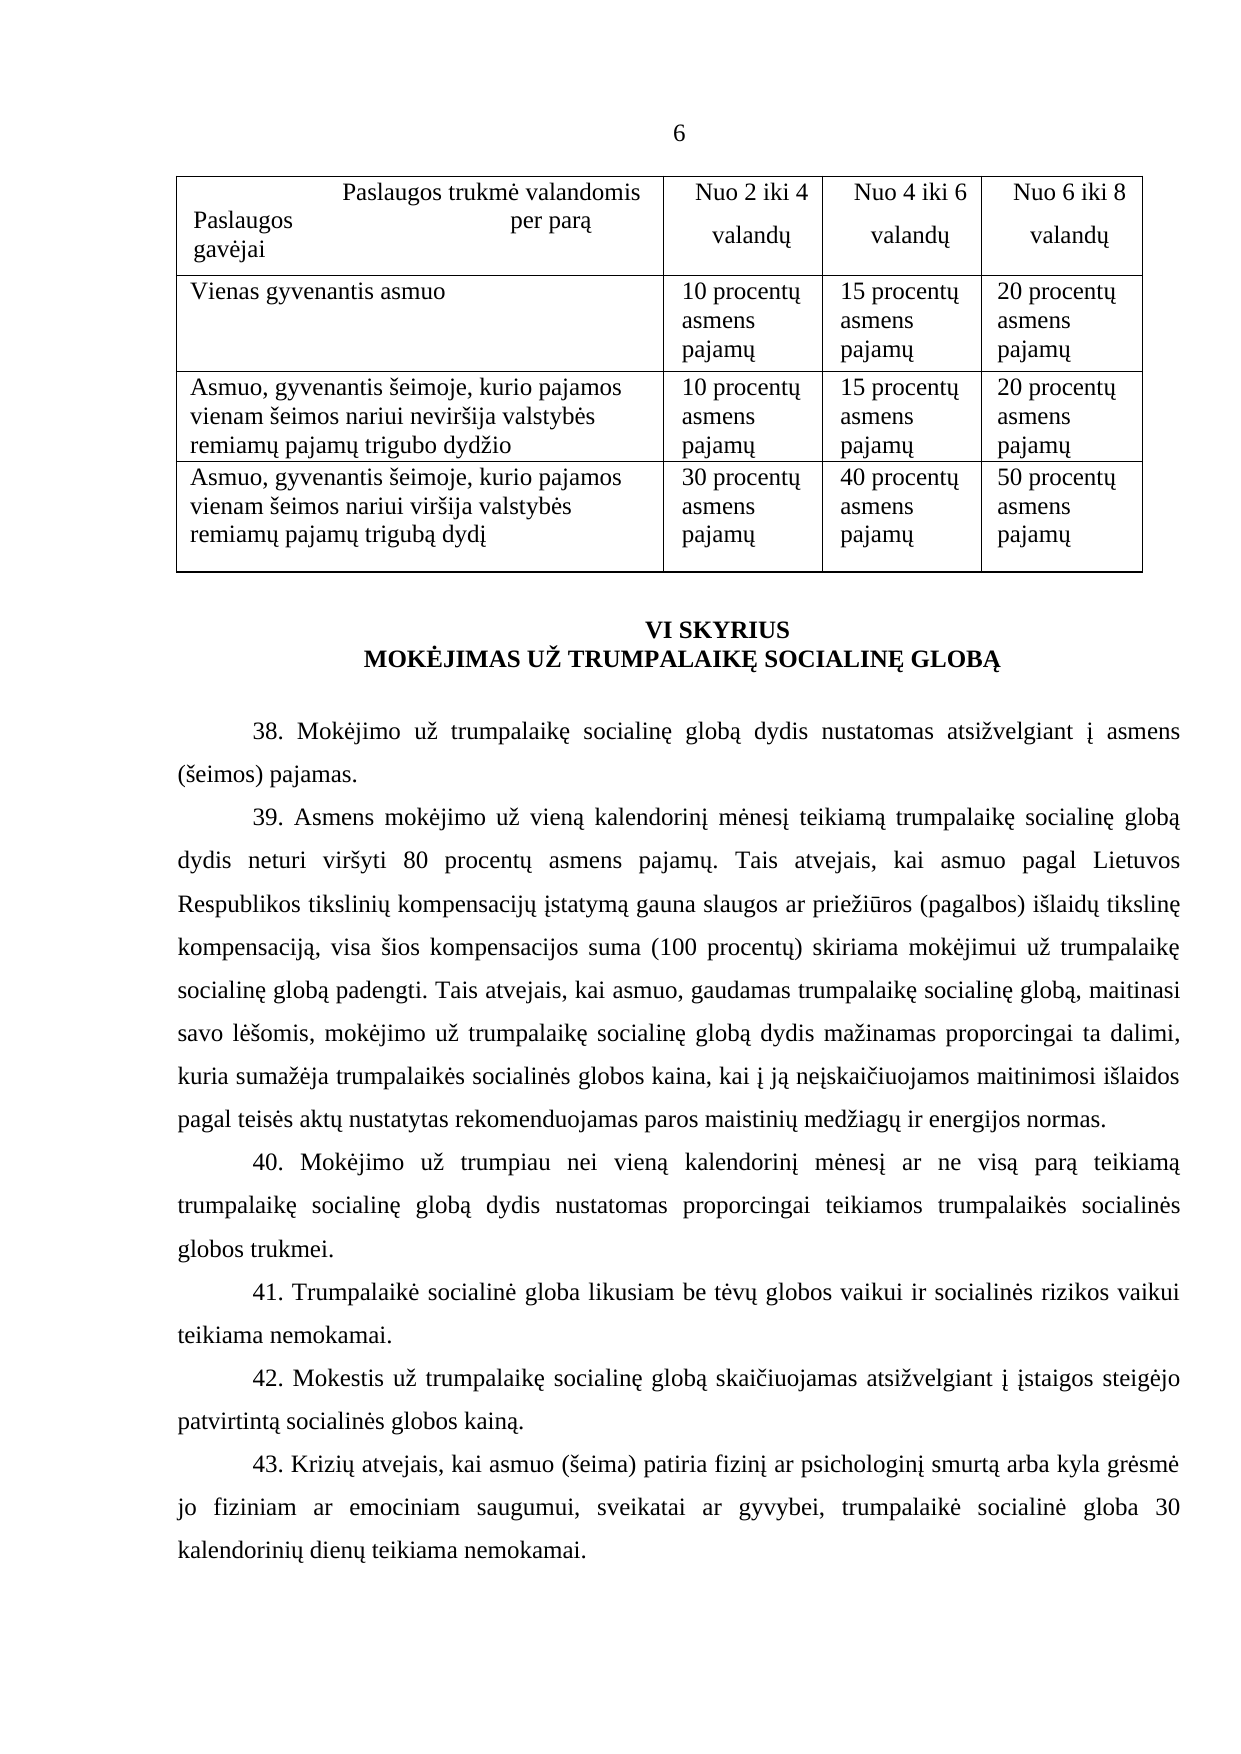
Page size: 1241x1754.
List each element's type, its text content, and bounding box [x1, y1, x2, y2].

text 40. Mokėjimo už trumpiau nei vieną kalendorinį mėnesį ar ne visą parą teikiamą trumpalaikę socialinę globą dydis nustatomas proporcingai teikiamos trumpalaikės socialinės globos trukmei. [177, 1147, 1181, 1262]
table_cell 10 procentų asmens pajamų [664, 372, 822, 461]
text 43. Krizių atvejais, kai asmuo (šeima) patiria fizinį ar psichologinį smurtą arba kyla grėsmė jo fiziniam ar emociniam saugumui, sveikatai ar gyvybei, trumpalaikė socialinė globa 30 kalendorinių dienų teikiama nemokamai. [177, 1449, 1181, 1564]
text 41. Trumpalaikė socialinė globa likusiam be tėvų globos vaikui ir socialinės rizikos vaikui teikiama nemokamai. [177, 1277, 1181, 1349]
table_cell 20 procentų asmens pajamų [982, 372, 1142, 461]
table_cell Nuo 6 iki 8 valandų [982, 177, 1142, 275]
table_cell 15 procentų asmens pajamų [823, 276, 981, 371]
table_cell 10 procentų asmens pajamų [664, 276, 822, 371]
table_cell 20 procentų asmens pajamų [982, 276, 1142, 371]
table_cell 30 procentų asmens pajamų [664, 462, 822, 571]
text 39. Asmens mokėjimo už vieną kalendorinį mėnesį teikiamą trumpalaikę socialinę globą dydis neturi viršyti 80 procentų asmens pajamų. Tais atvejais, kai asmuo pagal Lietuvos Respublikos tikslinių kompensacijų įstatymą gauna slaugos ar priežiūros (pagalbos) išlaidų tikslinę kompensaciją, visa šios kompensacijos suma (100 procentų) skiriama mokėjimui už trumpalaikę socialinę globą padengti. Tais atvejais, kai asmuo, gaudamas trumpalaikę socialinę globą, maitinasi savo lėšomis, mokėjimo už trumpalaikę socialinę globą dydis mažinamas proporcingai ta dalimi, kuria sumažėja trumpalaikės socialinės globos kaina, kai į ją neįskaičiuojamos maitinimosi išlaidos pagal teisės aktų nustatytas rekomenduojamas paros maistinių medžiagų ir energijos normas. [177, 802, 1181, 1133]
text VI SKYRIUS [177, 616, 1169, 644]
table_cell 40 procentų asmens pajamų [823, 462, 981, 571]
table_cell Nuo 4 iki 6 valandų [823, 177, 981, 275]
table_cell Vienas gyvenantis asmuo [177, 276, 663, 371]
text MOKĖJIMAS UŽ TRUMPALAIKĘ SOCIALINĘ GLOBĄ [177, 644, 1181, 673]
text 38. Mokėjimo už trumpalaikę socialinę globą dydis nustatomas atsižvelgiant į asmens (šeimos) pajamas. [177, 716, 1181, 788]
table_cell Asmuo, gyvenantis šeimoje, kurio pajamos vienam šeimos nariui neviršija valstybės remiamų pajamų trigubo dydžio [177, 372, 663, 461]
text 42. Mokestis už trumpalaikę socialinę globą skaičiuojamas atsižvelgiant į įstaigos steigėjo patvirtintą socialinės globos kainą. [177, 1363, 1181, 1435]
table_cell Asmuo, gyvenantis šeimoje, kurio pajamos vienam šeimos nariui viršija valstybės remiamų pajamų trigubą dydį [177, 462, 663, 571]
table_cell 50 procentų asmens pajamų [982, 462, 1142, 571]
table_cell 15 procentų asmens pajamų [823, 372, 981, 461]
table_cell Nuo 2 iki 4 valandų [664, 177, 822, 275]
table_cell Paslaugos trukmė valandomis Paslaugos per parą gavėjai [177, 177, 663, 275]
